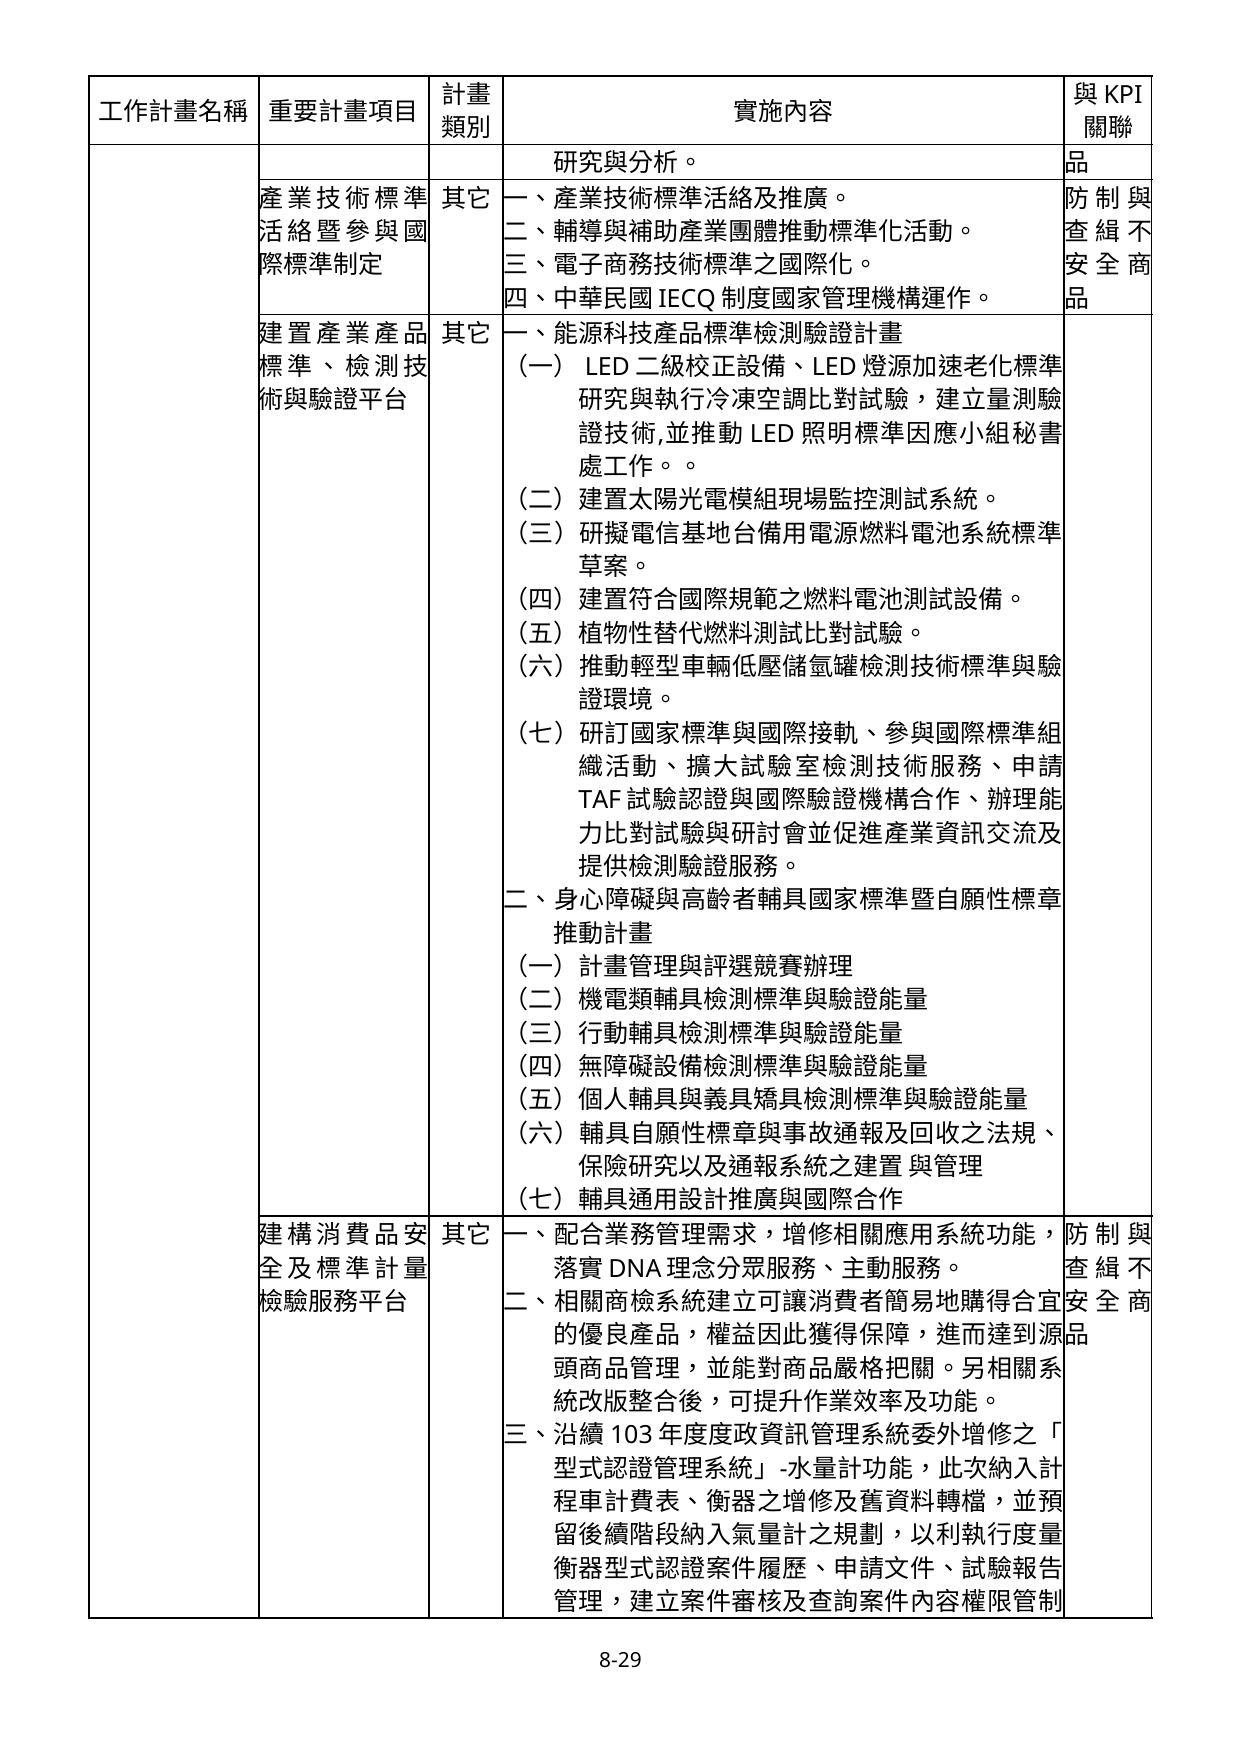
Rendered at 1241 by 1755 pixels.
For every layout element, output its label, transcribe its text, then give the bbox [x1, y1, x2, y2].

table_header 計畫類別 [430, 77, 502, 143]
table_cell [90, 145, 258, 1617]
table_cell 防制與查緝不安全商品 [1065, 180, 1151, 314]
table_cell 一、能源科技產品標準檢測驗證計畫 （一） LED二級校正設備、LED燈源加速老化標準研究與執行冷凍空調比對試驗，建立量測驗證技術,並推動LED照明標準因應小組秘書處工作。。 （二）建置太陽光電模組現場監控測試系統。 （三）研擬電信基地台備用電源燃料電池系統標準草案。 （四）建置符合國際規範之燃料電池測試設備。 （五）植物性替代燃料測試比對試驗。 （六）推動輕型車輛低壓儲氫罐檢測技術標準與驗證環境。 （七）研訂國家標準與國際接軌、參與國際標準組織活動、擴大試驗室檢測技術服務、申請TAF試驗認證與國際驗證機構合作、辦理能力比對試驗與研討會並促進產業資訊交流及提供檢測驗證服務。 二、身心障礙與高齡者輔具國家標準暨自願性標章推動計畫 （一）計畫管理與評選競賽辦理 （二）機電類輔具檢測標準與驗證能量 （三）行動輔具檢測標準與驗證能量 （四）無障礙設備檢測標準與驗證能量 （五）個人輔具與義具矯具檢測標準與驗證能量 （六）輔具自願性標章與事故通報及回收之法規、保險研究以及通報系統之建置 與管理 （七）輔具通用設計推廣與國際合作 [504, 315, 1063, 1215]
table_cell 其它 [430, 180, 502, 314]
table_header 與KPI關聯 [1065, 77, 1151, 143]
table_cell 建構消費品安全及標準計量檢驗服務平台 [260, 1217, 428, 1617]
table_header 工作計畫名稱 [90, 77, 258, 143]
table_cell 防制與查緝不安全商品 [1065, 1217, 1151, 1617]
table_cell 品 [1065, 145, 1151, 178]
table_header 重要計畫項目 [260, 77, 428, 143]
table_cell 研究與分析。 [504, 145, 1063, 178]
table_cell 一、配合業務管理需求，增修相關應用系統功能，落實DNA理念分眾服務、主動服務。 二、相關商檢系統建立可讓消費者簡易地購得合宜的優良產品，權益因此獲得保障，進而達到源頭商品管理，並能對商品嚴格把關。另相關系統改版整合後，可提升作業效率及功能。 三、沿續103年度度政資訊管理系統委外增修之「型式認證管理系統」-水量計功能，此次納入計程車計費表、衡器之增修及舊資料轉檔，並預留後續階段納入氣量計之規劃，以利執行度量衡器型式認證案件履歷、申請文件、試驗報告管理，建立案件審核及查詢案件內容權限管制 [504, 1217, 1063, 1617]
table_cell [1065, 315, 1151, 1215]
table_cell [260, 145, 428, 178]
table_cell 其它 [430, 1217, 502, 1617]
table_cell 其它 [430, 315, 502, 1215]
table_cell [430, 145, 502, 178]
table_cell 建置產業產品標準、檢測技術與驗證平台 [260, 315, 428, 1215]
table_cell 一、產業技術標準活絡及推廣。 二、輔導與補助產業團體推動標準化活動。 三、電子商務技術標準之國際化。 四、中華民國IECQ制度國家管理機構運作。 [504, 180, 1063, 314]
table_header 實施內容 [504, 77, 1063, 143]
table_cell 產業技術標準活絡暨參與國際標準制定 [260, 180, 428, 314]
